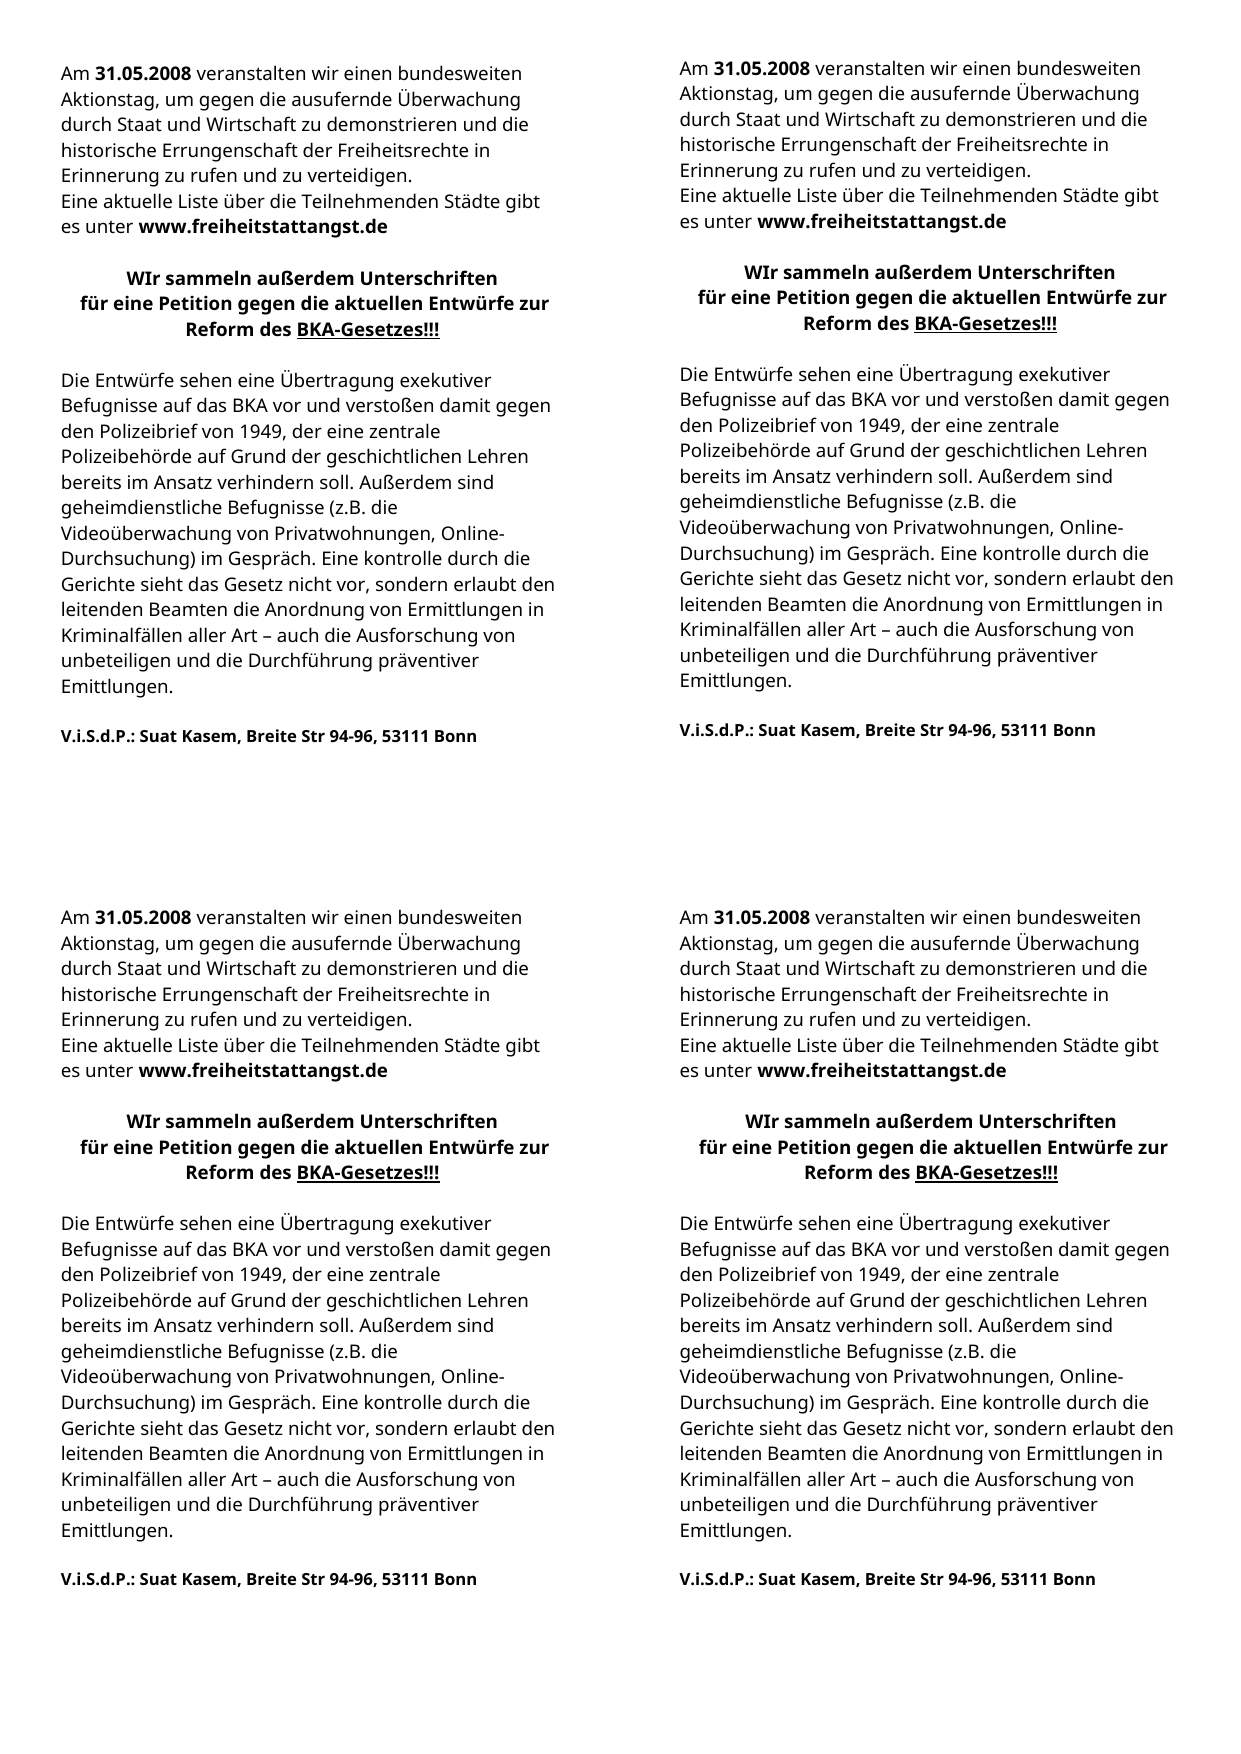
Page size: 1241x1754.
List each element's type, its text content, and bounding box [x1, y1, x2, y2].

text V.i.S.d.P.: Suat Kasem, Breite Str 94-96, 53111 Bonn [61, 724, 564, 747]
text V.i.S.d.P.: Suat Kasem, Breite Str 94-96, 53111 Bonn [679, 1568, 1182, 1591]
text V.i.S.d.P.: Suat Kasem, Breite Str 94-96, 53111 Bonn [679, 718, 1180, 741]
text Am 31.05.2008 veranstalten wir einen bundesweiten Aktionstag, um gegen die ausufernde Überwachung durch Staat und Wirtschaft zu demonstrieren und die historische Errungenschaft der Freiheitsrechte in Erinnerung zu rufen und zu verteidigen. [61, 904, 564, 1032]
text für eine Petition gegen die aktuellen Entwürfe zur Reform des BKA-Gesetzes!!! [61, 290, 564, 341]
text Die Entwürfe sehen eine Übertragung exekutiver Befugnisse auf das BKA vor und verstoßen damit gegen den Polizeibrief von 1949, der eine zentrale Polizeibehörde auf Grund der geschichtlichen Lehren bereits im Ansatz verhindern soll. Außerdem sind geheimdienstliche Befugnisse (z.B. die Videoüberwachung von Privatwohnungen, Online-Durchsuchung) im Gespräch. Eine kontrolle durch die Gerichte sieht das Gesetz nicht vor, sondern erlaubt den leitenden Beamten die Anordnung von Ermittlungen in Kriminalfällen aller Art – auch die Ausforschung von unbeteiligen und die Durchführung präventiver Emittlungen. [61, 1211, 564, 1542]
text Eine aktuelle Liste über die Teilnehmenden Städte gibt es unter www.freiheitstattangst.de [679, 183, 1180, 234]
text Eine aktuelle Liste über die Teilnehmenden Städte gibt es unter www.freiheitstattangst.de [679, 1032, 1182, 1083]
text Die Entwürfe sehen eine Übertragung exekutiver Befugnisse auf das BKA vor und verstoßen damit gegen den Polizeibrief von 1949, der eine zentrale Polizeibehörde auf Grund der geschichtlichen Lehren bereits im Ansatz verhindern soll. Außerdem sind geheimdienstliche Befugnisse (z.B. die Videoüberwachung von Privatwohnungen, Online-Durchsuchung) im Gespräch. Eine kontrolle durch die Gerichte sieht das Gesetz nicht vor, sondern erlaubt den leitenden Beamten die Anordnung von Ermittlungen in Kriminalfällen aller Art – auch die Ausforschung von unbeteiligen und die Durchführung präventiver Emittlungen. [679, 361, 1180, 693]
text für eine Petition gegen die aktuellen Entwürfe zur Reform des BKA-Gesetzes!!! [679, 285, 1180, 336]
text Am 31.05.2008 veranstalten wir einen bundesweiten Aktionstag, um gegen die ausufernde Überwachung durch Staat und Wirtschaft zu demonstrieren und die historische Errungenschaft der Freiheitsrechte in Erinnerung zu rufen und zu verteidigen. [679, 55, 1180, 183]
text WIr sammeln außerdem Unterschriften [61, 265, 564, 290]
text Eine aktuelle Liste über die Teilnehmenden Städte gibt es unter www.freiheitstattangst.de [61, 188, 564, 239]
text Die Entwürfe sehen eine Übertragung exekutiver Befugnisse auf das BKA vor und verstoßen damit gegen den Polizeibrief von 1949, der eine zentrale Polizeibehörde auf Grund der geschichtlichen Lehren bereits im Ansatz verhindern soll. Außerdem sind geheimdienstliche Befugnisse (z.B. die Videoüberwachung von Privatwohnungen, Online-Durchsuchung) im Gespräch. Eine kontrolle durch die Gerichte sieht das Gesetz nicht vor, sondern erlaubt den leitenden Beamten die Anordnung von Ermittlungen in Kriminalfällen aller Art – auch die Ausforschung von unbeteiligen und die Durchführung präventiver Emittlungen. [61, 367, 564, 699]
text Am 31.05.2008 veranstalten wir einen bundesweiten Aktionstag, um gegen die ausufernde Überwachung durch Staat und Wirtschaft zu demonstrieren und die historische Errungenschaft der Freiheitsrechte in Erinnerung zu rufen und zu verteidigen. [61, 61, 564, 188]
text Die Entwürfe sehen eine Übertragung exekutiver Befugnisse auf das BKA vor und verstoßen damit gegen den Polizeibrief von 1949, der eine zentrale Polizeibehörde auf Grund der geschichtlichen Lehren bereits im Ansatz verhindern soll. Außerdem sind geheimdienstliche Befugnisse (z.B. die Videoüberwachung von Privatwohnungen, Online-Durchsuchung) im Gespräch. Eine kontrolle durch die Gerichte sieht das Gesetz nicht vor, sondern erlaubt den leitenden Beamten die Anordnung von Ermittlungen in Kriminalfällen aller Art – auch die Ausforschung von unbeteiligen und die Durchführung präventiver Emittlungen. [679, 1211, 1182, 1542]
text für eine Petition gegen die aktuellen Entwürfe zur Reform des BKA-Gesetzes!!! [61, 1134, 564, 1185]
text für eine Petition gegen die aktuellen Entwürfe zur Reform des BKA-Gesetzes!!! [679, 1134, 1182, 1185]
text V.i.S.d.P.: Suat Kasem, Breite Str 94-96, 53111 Bonn [61, 1568, 564, 1591]
text Am 31.05.2008 veranstalten wir einen bundesweiten Aktionstag, um gegen die ausufernde Überwachung durch Staat und Wirtschaft zu demonstrieren und die historische Errungenschaft der Freiheitsrechte in Erinnerung zu rufen und zu verteidigen. [679, 904, 1182, 1032]
text Eine aktuelle Liste über die Teilnehmenden Städte gibt es unter www.freiheitstattangst.de [61, 1032, 564, 1083]
text WIr sammeln außerdem Unterschriften [679, 259, 1180, 285]
text WIr sammeln außerdem Unterschriften [679, 1108, 1182, 1134]
text WIr sammeln außerdem Unterschriften [61, 1108, 564, 1134]
